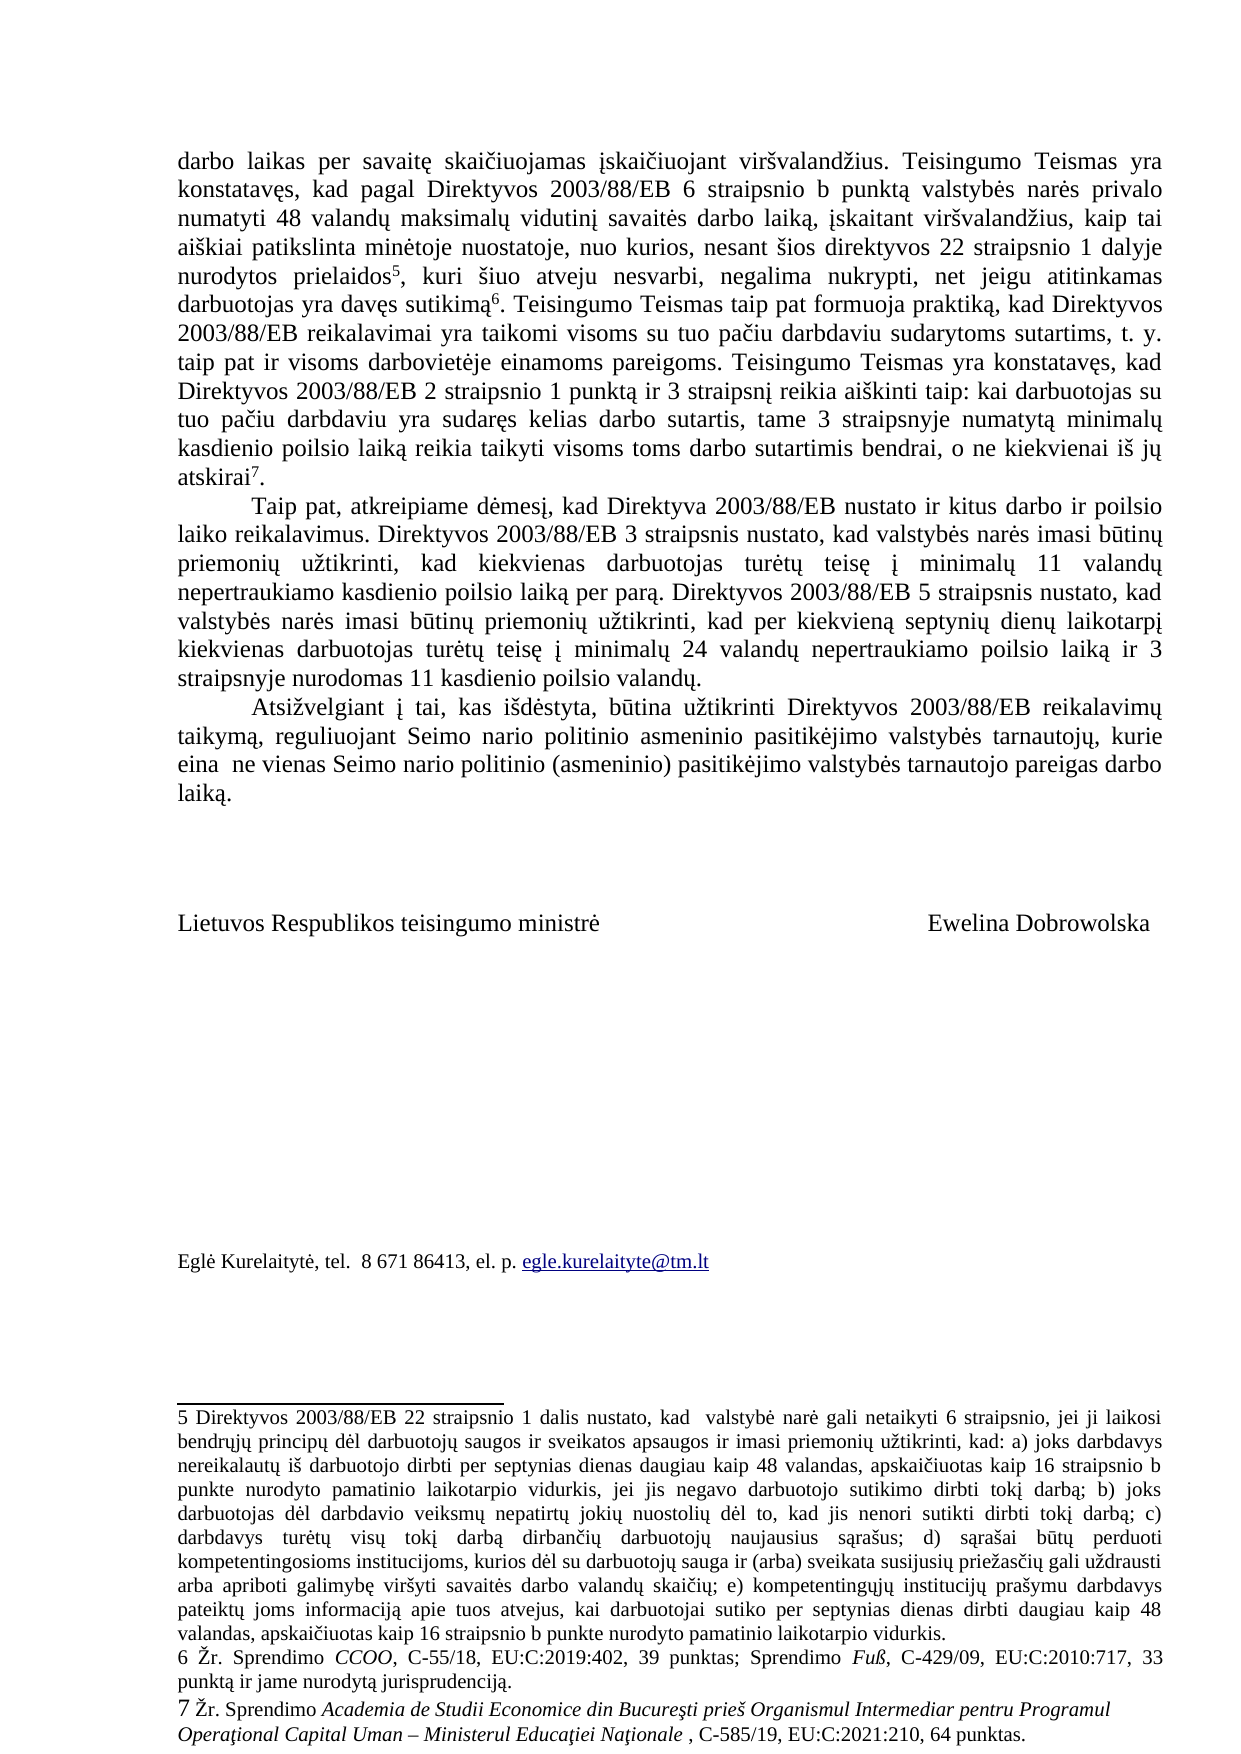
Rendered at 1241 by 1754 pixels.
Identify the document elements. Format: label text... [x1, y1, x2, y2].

text Eglė Kurelaitytė, tel. 8 671 86413, el. p. egle.kurelaityte@tm.lt [177, 1249, 1163, 1273]
text Taip pat, atkreipiame dėmesį, kad Direktyva 2003/88/EB nustato ir kitus darbo ir poilsio laiko reikalavimus. Direktyvos 2003/88/EB 3 straipsnis nustato, kad valstybės narės imasi būtinų priemonių užtikrinti, kad kiekvienas darbuotojas turėtų teisę į minimalų 11 valandų nepertraukiamo kasdienio poilsio laiką per parą. Direktyvos 2003/88/EB 5 straipsnis nustato, kad valstybės narės imasi būtinų priemonių užtikrinti, kad per kiekvieną septynių dienų laikotarpį kiekvienas darbuotojas turėtų teisę į minimalų 24 valandų nepertraukiamo poilsio laiką ir 3 straipsnyje nurodomas 11 kasdienio poilsio valandų. [177, 491, 1163, 692]
text darbo laikas per savaitę skaičiuojamas įskaičiuojant viršvalandžius. Teisingumo Teismas yra konstatavęs, kad pagal Direktyvos 2003/88/EB 6 straipsnio b punktą valstybės narės privalo numatyti 48 valandų maksimalų vidutinį savaitės darbo laiką, įskaitant viršvalandžius, kaip tai aiškiai patikslinta minėtoje nuostatoje, nuo kurios, nesant šios direktyvos 22 straipsnio 1 dalyje nurodytos prielaidos, kuri šiuo atveju nesvarbi, negalima nukrypti, net jeigu atitinkamas darbuotojas yra davęs sutikimą. Teisingumo Teismas taip pat formuoja praktiką, kad Direktyvos 2003/88/EB reikalavimai yra taikomi visoms su tuo pačiu darbdaviu sudarytoms sutartims, t. y. taip pat ir visoms darbovietėje einamoms pareigoms. Teisingumo Teismas yra konstatavęs, kad Direktyvos 2003/88/EB 2 straipsnio 1 punktą ir 3 straipsnį reikia aiškinti taip: kai darbuotojas su tuo pačiu darbdaviu yra sudaręs kelias darbo sutartis, tame 3 straipsnyje numatytą minimalų kasdienio poilsio laiką reikia taikyti visoms toms darbo sutartimis bendrai, o ne kiekvienai iš jų atskirai. [177, 146, 1163, 491]
text Lietuvos Respublikos teisingumo ministrė Ewelina Dobrowolska [177, 908, 1163, 937]
text Žr. Sprendimo Academia de Studii Economice din Bucureşti prieš Organismul Intermediar pentru Programul Operaţional Capital Uman – Ministerul Educaţiei Naţionale , C‑585/19, EU:C:2021:210, 64 punktas. [177, 1693, 1163, 1746]
text Žr. Sprendimo CCOO, C‑55/18, EU:C:2019:402, 39 punktas; Sprendimo Fuß, C‑429/09, EU:C:2010:717, 33 punktą ir jame nurodytą jurisprudenciją. [177, 1645, 1163, 1693]
text Atsižvelgiant į tai, kas išdėstyta, būtina užtikrinti Direktyvos 2003/88/EB reikalavimų taikymą, reguliuojant Seimo nario politinio asmeninio pasitikėjimo valstybės tarnautojų, kurie eina ne vienas Seimo nario politinio (asmeninio) pasitikėjimo valstybės tarnautojo pareigas darbo laiką. [177, 692, 1163, 807]
text Direktyvos 2003/88/EB 22 straipsnio 1 dalis nustato, kad valstybė narė gali netaikyti 6 straipsnio, jei ji laikosi bendrųjų principų dėl darbuotojų saugos ir sveikatos apsaugos ir imasi priemonių užtikrinti, kad: a) joks darbdavys nereikalautų iš darbuotojo dirbti per septynias dienas daugiau kaip 48 valandas, apskaičiuotas kaip 16 straipsnio b punkte nurodyto pamatinio laikotarpio vidurkis, jei jis negavo darbuotojo sutikimo dirbti tokį darbą; b) joks darbuotojas dėl darbdavio veiksmų nepatirtų jokių nuostolių dėl to, kad jis nenori sutikti dirbti tokį darbą; c) darbdavys turėtų visų tokį darbą dirbančių darbuotojų naujausius sąrašus; d) sąrašai būtų perduoti kompetentingosioms institucijoms, kurios dėl su darbuotojų sauga ir (arba) sveikata susijusių priežasčių gali uždrausti arba apriboti galimybę viršyti savaitės darbo valandų skaičių; e) kompetentingųjų institucijų prašymu darbdavys pateiktų joms informaciją apie tuos atvejus, kai darbuotojai sutiko per septynias dienas dirbti daugiau kaip 48 valandas, apskaičiuotas kaip 16 straipsnio b punkte nurodyto pamatinio laikotarpio vidurkis. [177, 1404, 1163, 1645]
